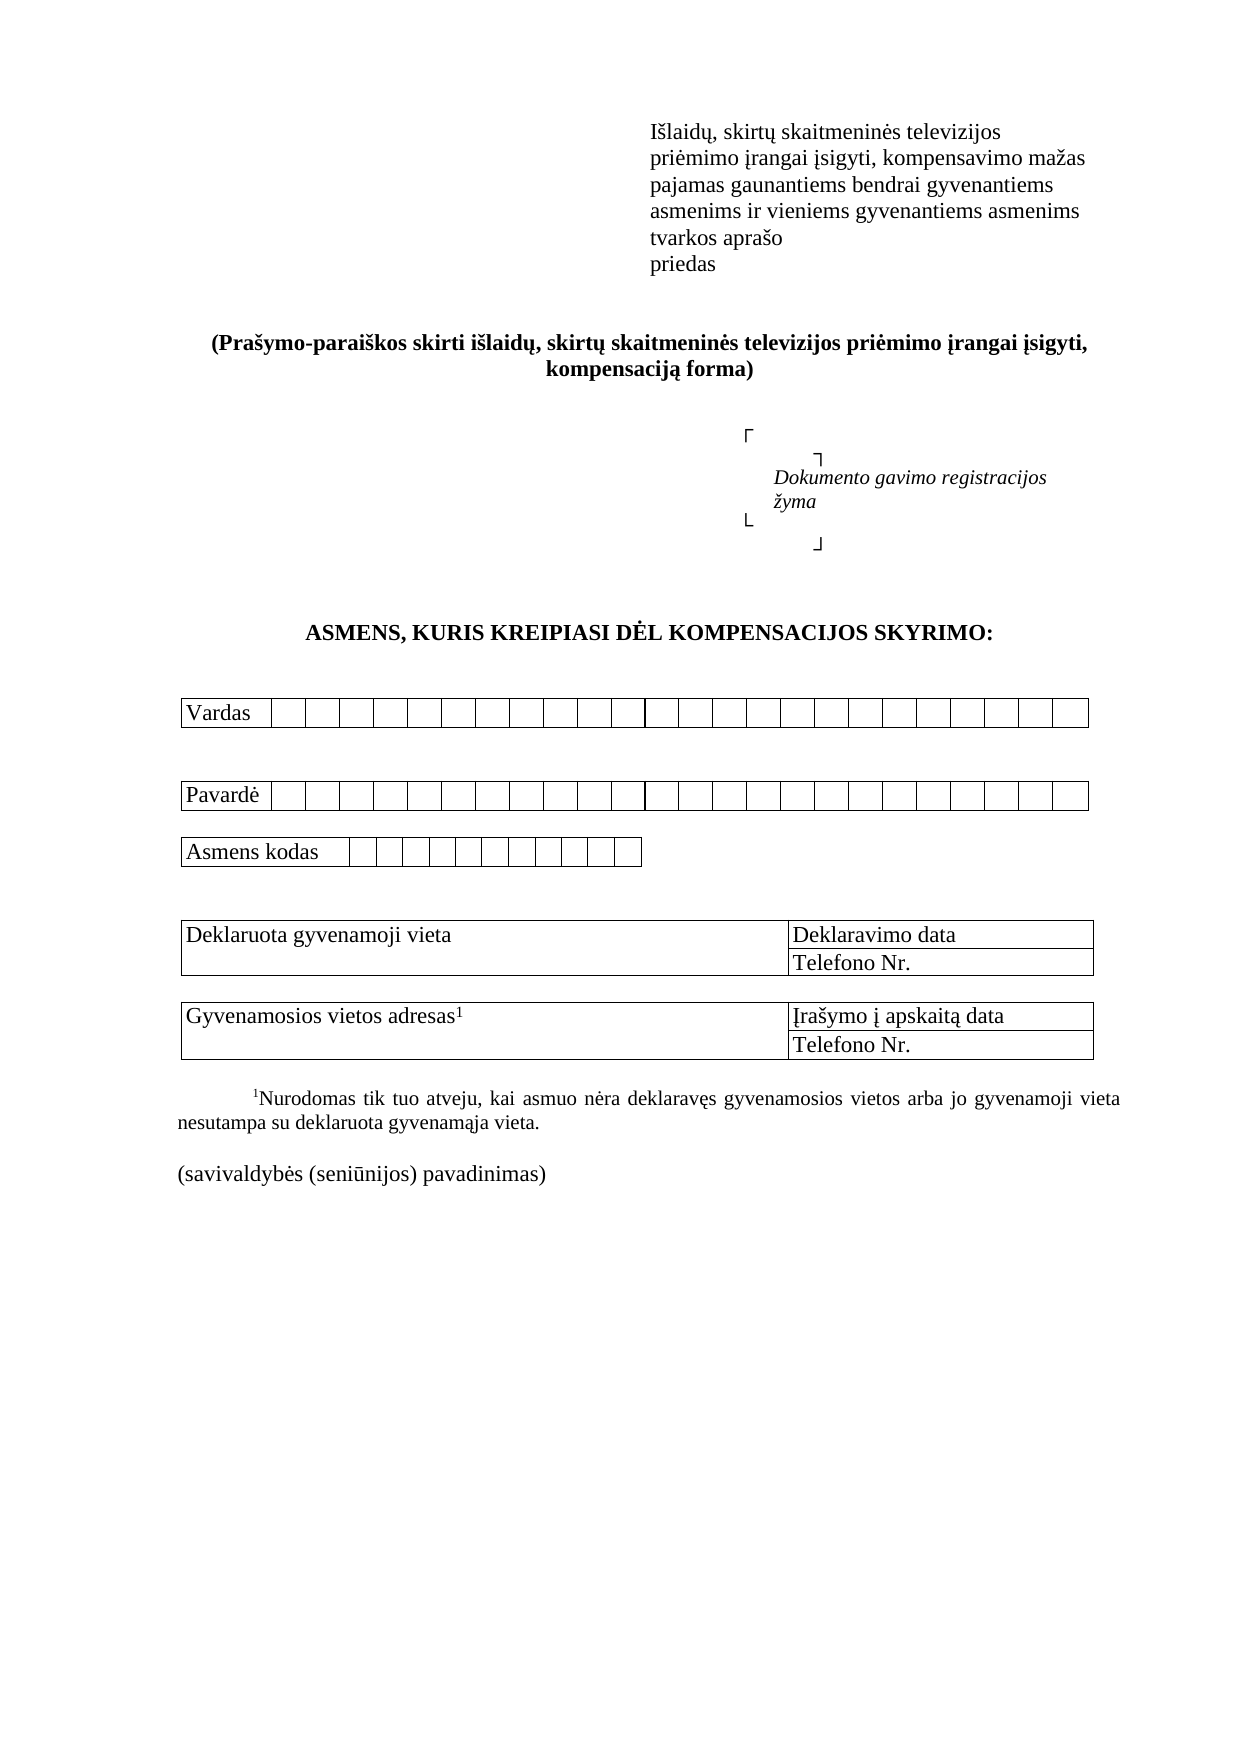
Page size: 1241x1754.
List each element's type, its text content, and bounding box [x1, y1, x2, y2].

table_header [510, 699, 543, 727]
text Dokumento gavimo registracijos [774, 465, 1122, 489]
table_header [883, 782, 916, 809]
table_header Deklaravimo data [789, 921, 1093, 948]
table_header [306, 699, 339, 727]
table_header [544, 699, 577, 727]
table_header [849, 782, 882, 809]
table_header [476, 699, 509, 727]
table_header [713, 699, 746, 727]
table_header [615, 838, 641, 866]
table_header [815, 699, 848, 727]
table_header [476, 782, 509, 809]
table_header [951, 782, 984, 809]
table_header [985, 699, 1018, 727]
table_header [482, 838, 508, 866]
table_header [646, 699, 678, 727]
table_header [883, 699, 916, 727]
table_header [679, 782, 712, 809]
table_header [408, 699, 441, 727]
table_header [815, 782, 848, 809]
text ┌ ┐ [738, 417, 1122, 465]
table_header [747, 782, 780, 809]
table_cell Telefono Nr. [789, 949, 1093, 974]
table_header [442, 782, 475, 809]
table_cell [181, 976, 1093, 1002]
table_cell Telefono Nr. [789, 1031, 1093, 1058]
table_header [442, 699, 475, 727]
table_header [985, 782, 1018, 809]
table_header [588, 838, 614, 866]
table_header [1053, 782, 1088, 809]
table_header [781, 782, 814, 809]
table_header [1053, 699, 1088, 727]
text (savivaldybės (seniūnijos) pavadinimas) [177, 1160, 1122, 1187]
text Išlaidų, skirtų skaitmeninės televizijos priėmimo įrangai įsigyti, kompensavimo mažas pajamas gaunantiems bendrai gyvenantiems asmenims ir vieniems gyvenantiems asmenims tvarkos aprašo [650, 118, 1122, 250]
table_header [509, 838, 535, 866]
table_header Pavardė [182, 782, 271, 809]
table_header [536, 838, 561, 866]
text žyma [774, 489, 1122, 513]
table_header [747, 699, 780, 727]
table_header [340, 782, 373, 809]
text (Prašymo-paraiškos skirti išlaidų, skirtų skaitmeninės televizijos priėmimo įrangai įsigyti, kompensaciją forma) [177, 329, 1122, 382]
table_header [456, 838, 481, 866]
table_header [340, 699, 373, 727]
table_header [646, 782, 678, 809]
text ASMENS, KURIS KREIPIASI DĖL KOMPENSACIJOS SKYRIMO: [177, 619, 1122, 645]
table_header [350, 838, 376, 866]
table_header [951, 699, 984, 727]
text 1Nurodomas tik tuo atveju, kai asmuo nėra deklaravęs gyvenamosios vietos arba jo gyvenamoji vieta nesutampa su deklaruota gyvenamąja vieta. [177, 1086, 1122, 1134]
table_header Vardas [182, 699, 271, 727]
table_header [917, 782, 950, 809]
table_header [374, 699, 407, 727]
table_header [578, 699, 611, 727]
table_header [849, 699, 882, 727]
table_header [544, 782, 577, 809]
table_header [408, 782, 441, 809]
text priedas [650, 250, 1122, 276]
table_header [374, 782, 407, 809]
table_header [578, 782, 611, 809]
table_header [510, 782, 543, 809]
table_header Deklaruota gyvenamoji vieta [182, 921, 788, 974]
table_cell Įrašymo į apskaitą data [789, 1003, 1093, 1029]
table_header [562, 838, 587, 866]
table_header [403, 838, 429, 866]
table_header Asmens kodas [182, 838, 349, 866]
table_header [272, 699, 305, 727]
table_header [1019, 699, 1052, 727]
table_header [679, 699, 712, 727]
table_header [781, 699, 814, 727]
table_header [612, 782, 644, 809]
table_header [306, 782, 339, 809]
table_header [917, 699, 950, 727]
table_header [430, 838, 455, 866]
table_header [1019, 782, 1052, 809]
table_cell Gyvenamosios vietos adresas1 [182, 1003, 788, 1058]
table_header [612, 699, 644, 727]
table_header [377, 838, 402, 866]
table_header [272, 782, 305, 809]
table_header [713, 782, 746, 809]
text └ ┘ [738, 513, 1122, 561]
